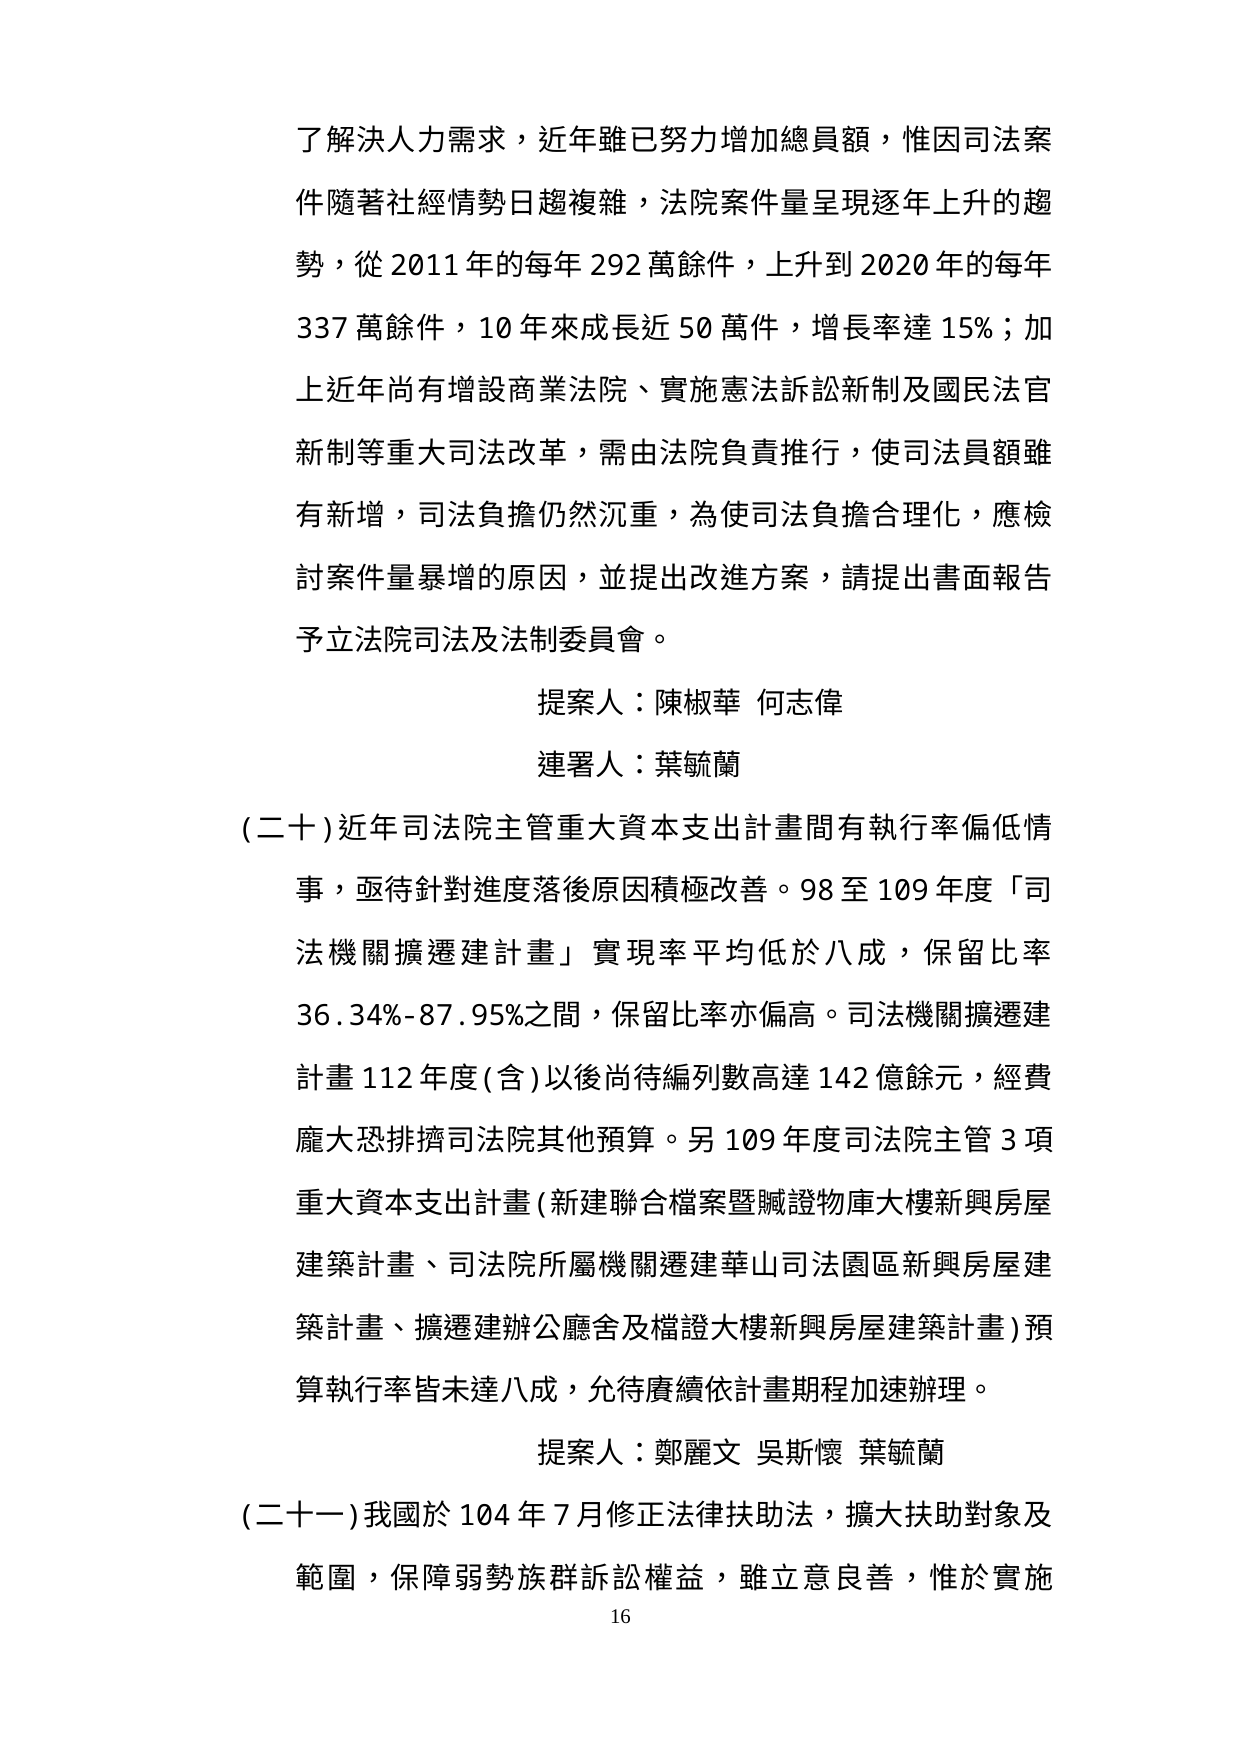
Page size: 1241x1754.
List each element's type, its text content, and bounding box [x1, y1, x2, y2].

text 提案人：鄭麗文 吳斯懷 葉毓蘭 [537, 1409, 1053, 1471]
text (二十一)我國於104年7月修正法律扶助法，擴大扶助對象及範圍，保障弱勢族群訴訟權益，雖立意良善，惟於實施 [237, 1471, 1053, 1596]
text (二十)近年司法院主管重大資本支出計畫間有執行率偏低情事，亟待針對進度落後原因積極改善。98至109年度「司法機關擴遷建計畫」實現率平均低於八成，保留比率36.34%-87.95%之間，保留比率亦偏高。司法機關擴遷建計畫112年度(含)以後尚待編列數高達142億餘元，經費龐大恐排擠司法院其他預算。另109年度司法院主管3項重大資本支出計畫(新建聯合檔案暨贓證物庫大樓新興房屋建築計畫、司法院所屬機關遷建華山司法園區新興房屋建築計畫、擴遷建辦公廳舍及檔證大樓新興房屋建築計畫)預算執行率皆未達八成，允待賡續依計畫期程加速辦理。 [237, 784, 1053, 1409]
text 了解決人力需求，近年雖已努力增加總員額，惟因司法案件隨著社經情勢日趨複雜，法院案件量呈現逐年上升的趨勢，從2011年的每年292萬餘件，上升到2020年的每年337萬餘件，10年來成長近50萬件，增長率達15%；加上近年尚有增設商業法院、實施憲法訴訟新制及國民法官新制等重大司法改革，需由法院負責推行，使司法員額雖有新增，司法負擔仍然沉重，為使司法負擔合理化，應檢討案件量暴增的原因，並提出改進方案，請提出書面報告予立法院司法及法制委員會。 [237, 96, 1053, 659]
text 提案人：陳椒華 何志偉 [537, 659, 1053, 721]
text 連署人：葉毓蘭 [537, 721, 1053, 784]
